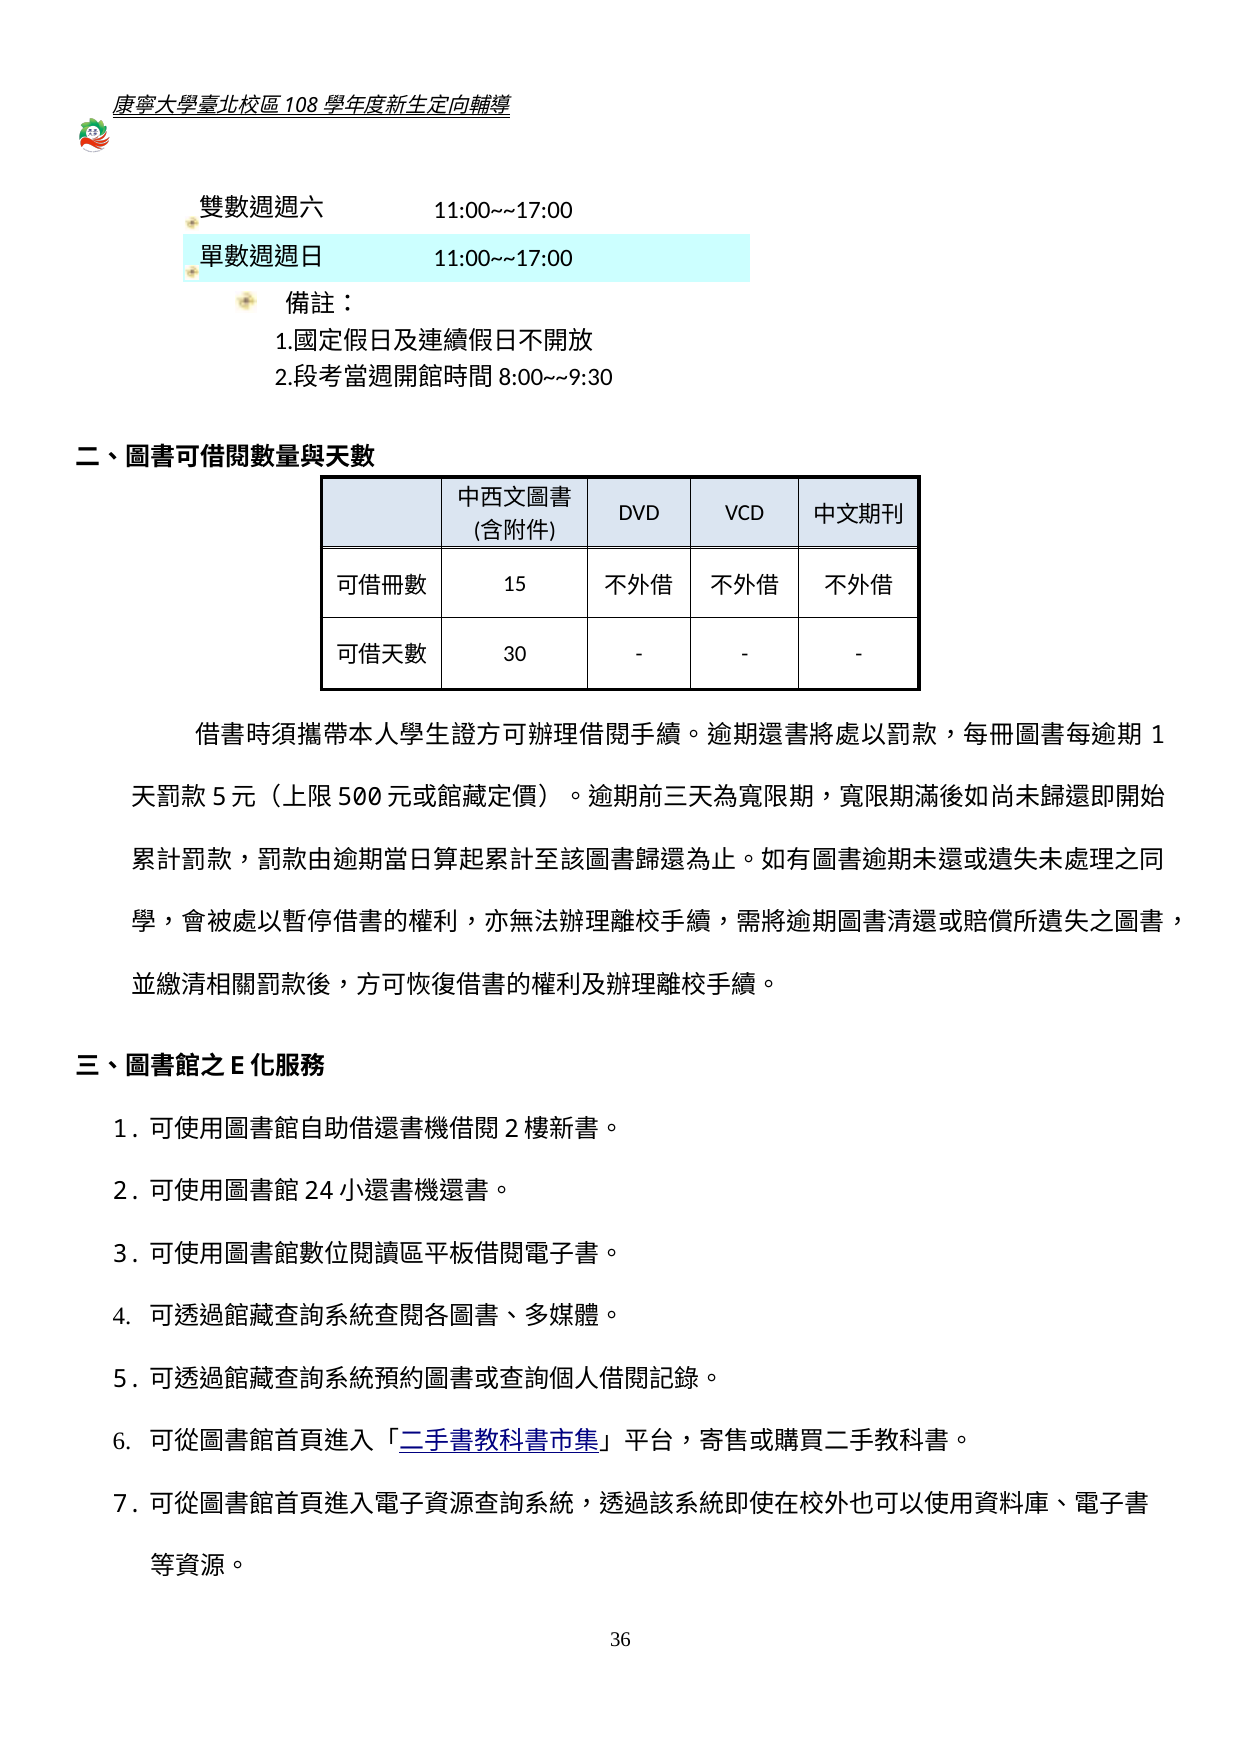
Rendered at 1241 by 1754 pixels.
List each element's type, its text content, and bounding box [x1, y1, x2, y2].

table_header 中西文圖書(含附件) [442, 479, 587, 546]
table_cell 11:00~~17:00 [431, 234, 750, 282]
table_cell 11:00~~17:00 [431, 185, 750, 233]
text 借書時須攜帶本人學生證方可辦理借閱手續。逾期還書將處以罰款，每冊圖書每逾期1天罰款5元（上限500元或館藏定價）。逾期前三天為寬限期，寬限期滿後如尚未歸還即開始累計罰款，罰款由逾期當日算起累計至該圖書歸還為止。如有圖書逾期未還或遺失未處理之同學，會被處以暫停借書的權利，亦無法辦理離校手續，需將逾期圖書清還或賠償所遺失之圖書，並繳清相關罰款後，方可恢復借書的權利及辦理離校手續。 [131, 691, 1165, 1003]
table_cell 備註： 1.國定假日及連續假日不開放 2.段考當週開館時間8:00~~9:30 [183, 282, 750, 394]
list 可從圖書館首頁進入「二手書教科書市集」平台，寄售或購買二手教科書。 [112, 1397, 1165, 1459]
list 可從圖書館首頁進入電子資源查詢系統，透過該系統即使在校外也可以使用資料庫、電子書等資源。 [112, 1459, 1165, 1584]
table_cell 單數週週日 [183, 234, 431, 282]
table_header DVD [588, 479, 690, 546]
list 可使用圖書館數位閱讀區平板借閱電子書。 [112, 1209, 1165, 1272]
table_cell 可借冊數 [323, 549, 441, 617]
table_header 中文期刊 [799, 479, 917, 546]
table_cell 不外借 [799, 549, 917, 617]
table_cell 不外借 [588, 549, 690, 617]
table_cell - [691, 618, 798, 688]
table_cell - [588, 618, 690, 688]
text 三、圖書館之E化服務 [75, 1022, 1165, 1084]
table_cell 15 [442, 549, 587, 617]
table_cell - [799, 618, 917, 688]
text 二、圖書可借閱數量與天數 [75, 413, 1165, 475]
table_header [323, 479, 441, 546]
table_cell 雙數週週六 [183, 185, 431, 233]
table_header VCD [691, 479, 798, 546]
list 可透過館藏查詢系統預約圖書或查詢個人借閱記錄。 [112, 1334, 1165, 1397]
table_cell 不外借 [691, 549, 798, 617]
list 可使用圖書館24小還書機還書。 [112, 1147, 1165, 1209]
list 可透過館藏查詢系統查閱各圖書、多媒體。 [112, 1272, 1165, 1334]
table_cell 可借天數 [323, 618, 441, 688]
table_cell 30 [442, 618, 587, 688]
list 可使用圖書館自助借還書機借閱2樓新書。 [112, 1084, 1165, 1147]
